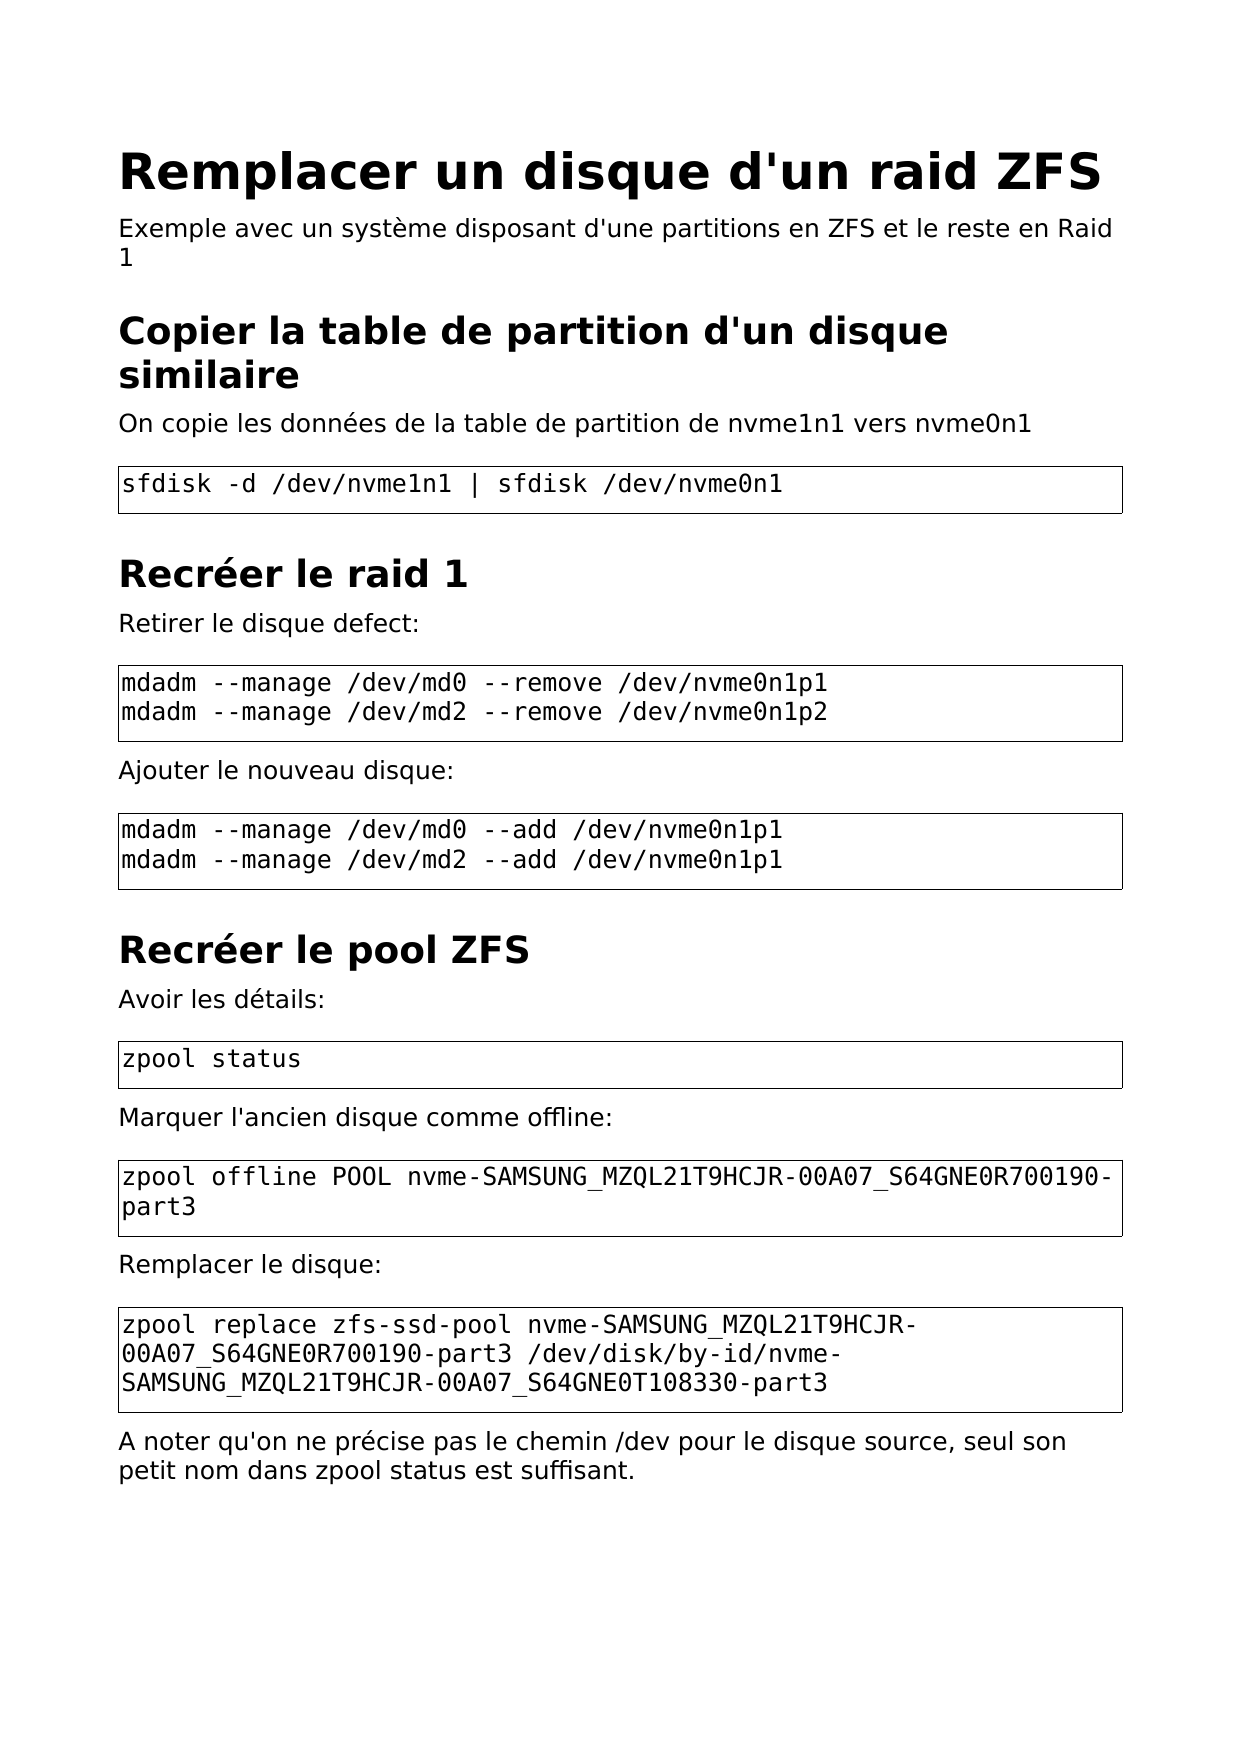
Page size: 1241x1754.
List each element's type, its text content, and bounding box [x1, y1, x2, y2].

text Exemple avec un système disposant d'une partitions en ZFS et le reste en Raid 1 [118, 214, 1122, 272]
subtitle Remplacer un disque d'un raid ZFS [118, 143, 1122, 201]
subtitle Copier la table de partition d'un disque similaire [118, 310, 1122, 397]
subtitle Recréer le raid 1 [118, 553, 1122, 596]
table_header mdadm --manage /dev/md0 --add /dev/nvme0n1p1 mdadm --manage /dev/md2 --add /dev/nvme0n1p1 [119, 814, 1122, 889]
text Remplacer le disque: [118, 1250, 1122, 1279]
table_header zpool replace zfs-ssd-pool nvme-SAMSUNG_MZQL21T9HCJR-00A07_S64GNE0R700190-part3 /dev/disk/by-id/nvme-SAMSUNG_MZQL21T9HCJR-00A07_S64GNE0T108330-part3 [119, 1308, 1122, 1412]
text Ajouter le nouveau disque: [118, 756, 1122, 785]
text Avoir les détails: [118, 985, 1122, 1014]
table_header zpool offline POOL nvme-SAMSUNG_MZQL21T9HCJR-00A07_S64GNE0R700190-part3 [119, 1161, 1122, 1236]
table_header zpool status [119, 1042, 1122, 1088]
text A noter qu'on ne précise pas le chemin /dev pour le disque source, seul son petit nom dans zpool status est suffisant. [118, 1427, 1122, 1485]
text On copie les données de la table de partition de nvme1n1 vers nvme0n1 [118, 409, 1122, 439]
text Marquer l'ancien disque comme offline: [118, 1103, 1122, 1132]
text Retirer le disque defect: [118, 609, 1122, 638]
table_header sfdisk -d /dev/nvme1n1 | sfdisk /dev/nvme0n1 [119, 467, 1122, 513]
subtitle Recréer le pool ZFS [118, 929, 1122, 972]
table_header mdadm --manage /dev/md0 --remove /dev/nvme0n1p1 mdadm --manage /dev/md2 --remove /dev/nvme0n1p2 [119, 666, 1122, 741]
